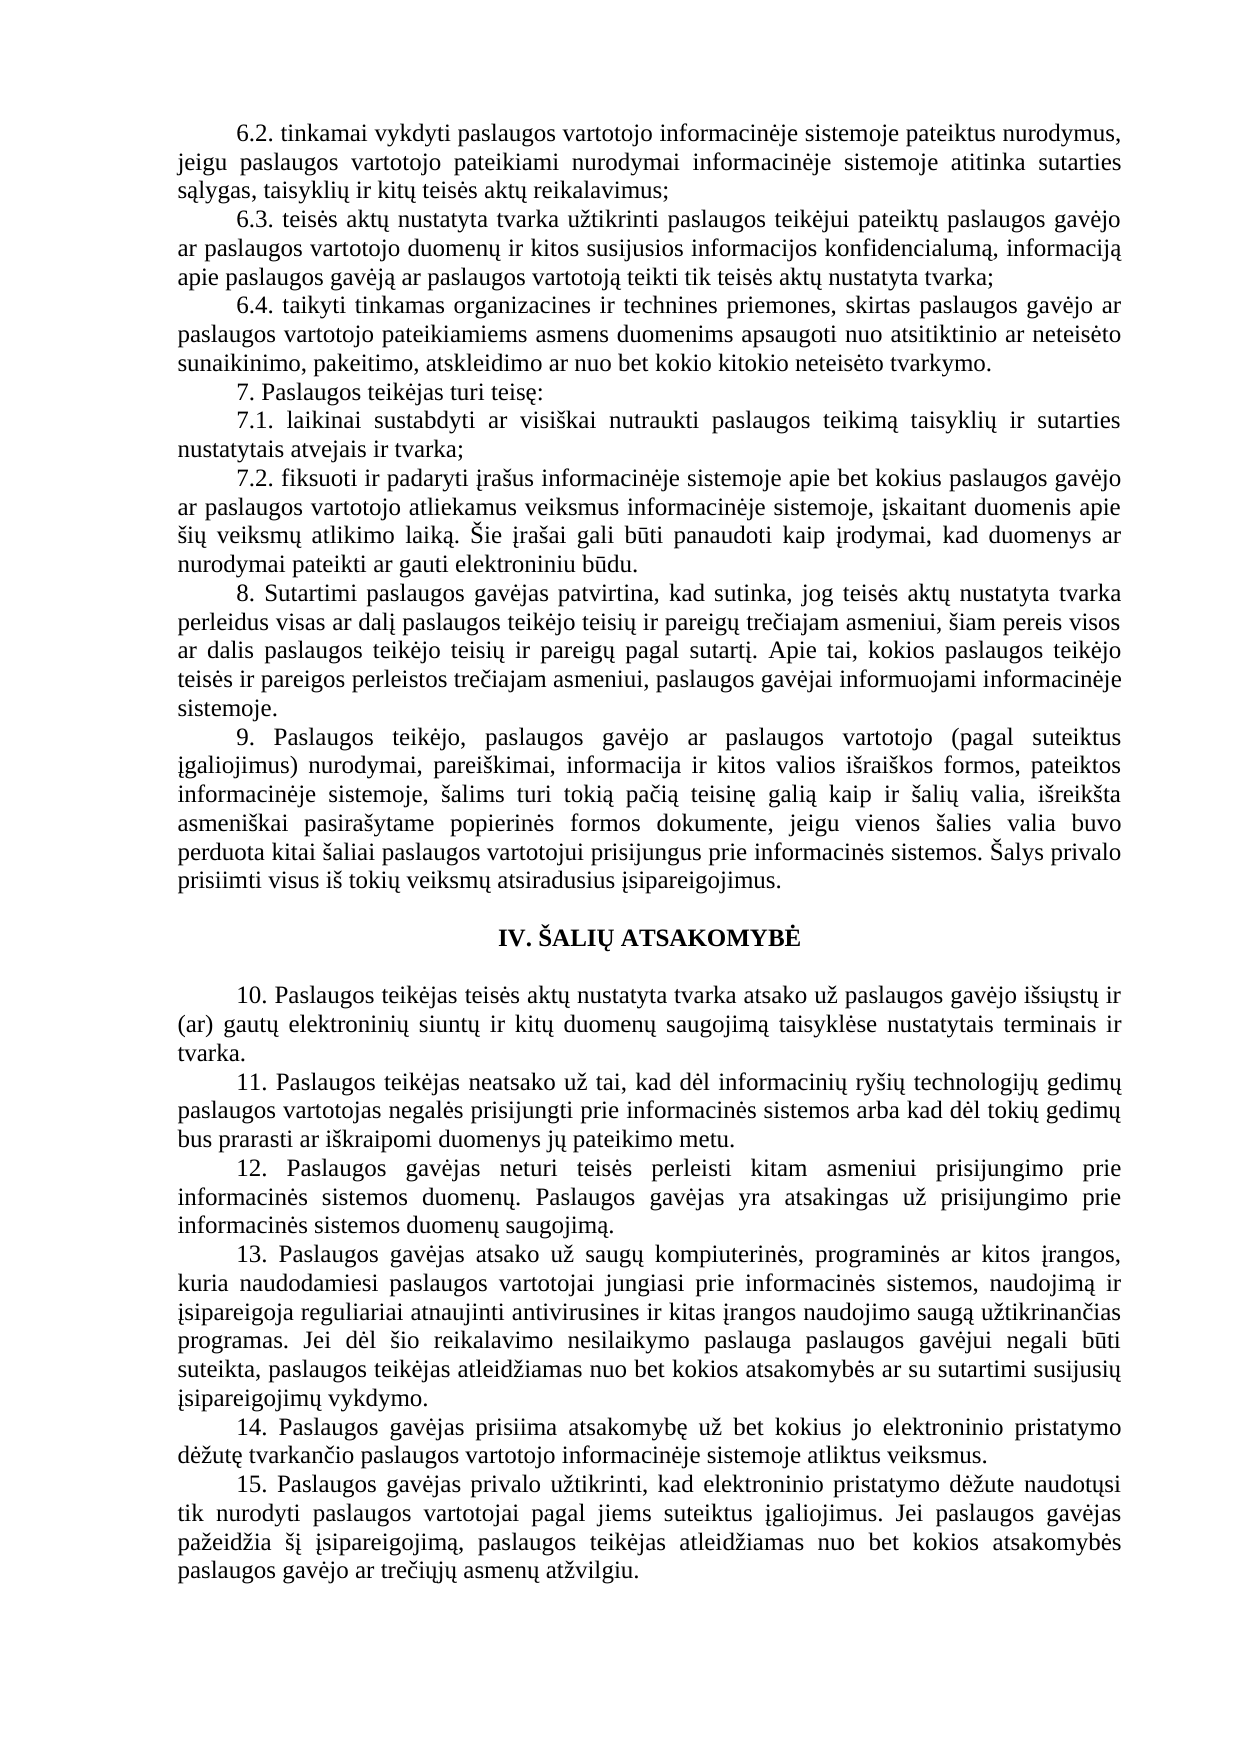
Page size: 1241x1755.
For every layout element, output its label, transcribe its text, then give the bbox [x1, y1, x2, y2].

text 11. Paslaugos teikėjas neatsako už tai, kad dėl informacinių ryšių technologijų gedimų paslaugos vartotojas negalės prisijungti prie informacinės sistemos arba kad dėl tokių gedimų bus prarasti ar iškraipomi duomenys jų pateikimo metu. [177, 1067, 1122, 1153]
text 14. Paslaugos gavėjas prisiima atsakomybę už bet kokius jo elektroninio pristatymo dėžutę tvarkančio paslaugos vartotojo informacinėje sistemoje atliktus veiksmus. [177, 1412, 1122, 1469]
text 13. Paslaugos gavėjas atsako už saugų kompiuterinės, programinės ar kitos įrangos, kuria naudodamiesi paslaugos vartotojai jungiasi prie informacinės sistemos, naudojimą ir įsipareigoja reguliariai atnaujinti antivirusines ir kitas įrangos naudojimo saugą užtikrinančias programas. Jei dėl šio reikalavimo nesilaikymo paslauga paslaugos gavėjui negali būti suteikta, paslaugos teikėjas atleidžiamas nuo bet kokios atsakomybės ar su sutartimi susijusių įsipareigojimų vykdymo. [177, 1239, 1122, 1412]
text 9. Paslaugos teikėjo, paslaugos gavėjo ar paslaugos vartotojo (pagal suteiktus įgaliojimus) nurodymai, pareiškimai, informacija ir kitos valios išraiškos formos, pateiktos informacinėje sistemoje, šalims turi tokią pačią teisinę galią kaip ir šalių valia, išreikšta asmeniškai pasirašytame popierinės formos dokumente, jeigu vienos šalies valia buvo perduota kitai šaliai paslaugos vartotojui prisijungus prie informacinės sistemos. Šalys privalo prisiimti visus iš tokių veiksmų atsiradusius įsipareigojimus. [177, 722, 1122, 894]
text 12. Paslaugos gavėjas neturi teisės perleisti kitam asmeniui prisijungimo prie informacinės sistemos duomenų. Paslaugos gavėjas yra atsakingas už prisijungimo prie informacinės sistemos duomenų saugojimą. [177, 1153, 1122, 1239]
text 7.2. fiksuoti ir padaryti įrašus informacinėje sistemoje apie bet kokius paslaugos gavėjo ar paslaugos vartotojo atliekamus veiksmus informacinėje sistemoje, įskaitant duomenis apie šių veiksmų atlikimo laiką. Šie įrašai gali būti panaudoti kaip įrodymai, kad duomenys ar nurodymai pateikti ar gauti elektroniniu būdu. [177, 463, 1122, 578]
text 6.3. teisės aktų nustatyta tvarka užtikrinti paslaugos teikėjui pateiktų paslaugos gavėjo ar paslaugos vartotojo duomenų ir kitos susijusios informacijos konfidencialumą, informaciją apie paslaugos gavėją ar paslaugos vartotoją teikti tik teisės aktų nustatyta tvarka; [177, 204, 1122, 291]
text 7. Paslaugos teikėjas turi teisę: [177, 377, 1122, 406]
text 15. Paslaugos gavėjas privalo užtikrinti, kad elektroninio pristatymo dėžute naudotųsi tik nurodyti paslaugos vartotojai pagal jiems suteiktus įgaliojimus. Jei paslaugos gavėjas pažeidžia šį įsipareigojimą, paslaugos teikėjas atleidžiamas nuo bet kokios atsakomybės paslaugos gavėjo ar trečiųjų asmenų atžvilgiu. [177, 1469, 1122, 1584]
text 10. Paslaugos teikėjas teisės aktų nustatyta tvarka atsako už paslaugos gavėjo išsiųstų ir (ar) gautų elektroninių siuntų ir kitų duomenų saugojimą taisyklėse nustatytais terminais ir tvarka. [177, 981, 1122, 1067]
text 8. Sutartimi paslaugos gavėjas patvirtina, kad sutinka, jog teisės aktų nustatyta tvarka perleidus visas ar dalį paslaugos teikėjo teisių ir pareigų trečiajam asmeniui, šiam pereis visos ar dalis paslaugos teikėjo teisių ir pareigų pagal sutartį. Apie tai, kokios paslaugos teikėjo teisės ir pareigos perleistos trečiajam asmeniui, paslaugos gavėjai informuojami informacinėje sistemoje. [177, 578, 1122, 722]
text 6.2. tinkamai vykdyti paslaugos vartotojo informacinėje sistemoje pateiktus nurodymus, jeigu paslaugos vartotojo pateikiami nurodymai informacinėje sistemoje atitinka sutarties sąlygas, taisyklių ir kitų teisės aktų reikalavimus; [177, 118, 1122, 204]
text 6.4. taikyti tinkamas organizacines ir technines priemones, skirtas paslaugos gavėjo ar paslaugos vartotojo pateikiamiems asmens duomenims apsaugoti nuo atsitiktinio ar neteisėto sunaikinimo, pakeitimo, atskleidimo ar nuo bet kokio kitokio neteisėto tvarkymo. [177, 291, 1122, 377]
text IV. ŠALIŲ ATSAKOMYBĖ [177, 923, 1122, 952]
text 7.1. laikinai sustabdyti ar visiškai nutraukti paslaugos teikimą taisyklių ir sutarties nustatytais atvejais ir tvarka; [177, 406, 1122, 463]
